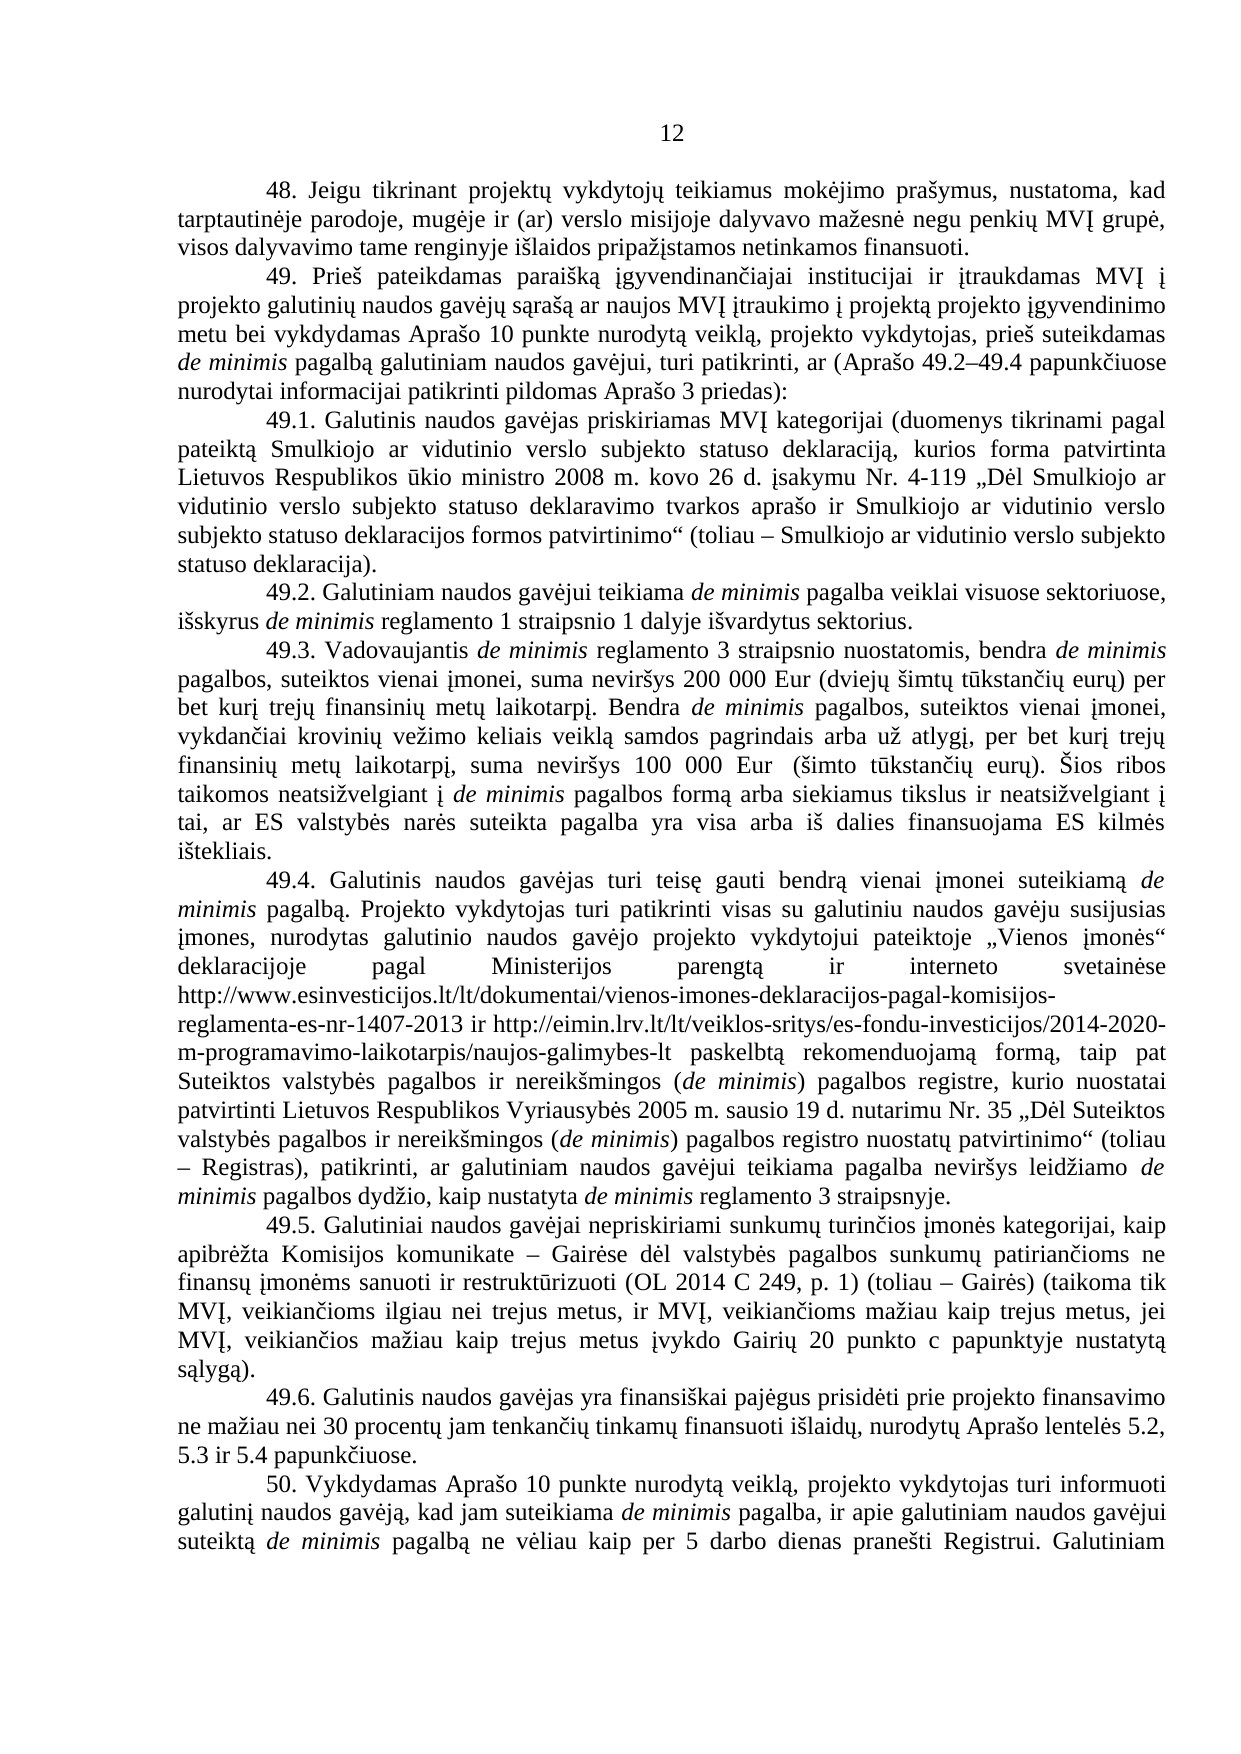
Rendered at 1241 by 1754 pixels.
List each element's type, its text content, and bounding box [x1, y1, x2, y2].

text 49. Prieš pateikdamas paraišką įgyvendinančiajai institucijai ir įtraukdamas MVĮ į projekto galutinių naudos gavėjų sąrašą ar naujos MVĮ įtraukimo į projektą projekto įgyvendinimo metu bei vykdydamas Aprašo 10 punkte nurodytą veiklą, projekto vykdytojas, prieš suteikdamas de minimis pagalbą galutiniam naudos gavėjui, turi patikrinti, ar (Aprašo 49.2–49.4 papunkčiuose nurodytai informacijai patikrinti pildomas Aprašo 3 priedas): [177, 261, 1167, 405]
text 49.3. Vadovaujantis de minimis reglamento 3 straipsnio nuostatomis, bendra de minimis pagalbos, suteiktos vienai įmonei, suma neviršys 200 000 Eur (dviejų šimtų tūkstančių eurų) per bet kurį trejų finansinių metų laikotarpį. Bendra de minimis pagalbos, suteiktos vienai įmonei, vykdančiai krovinių vežimo keliais veiklą samdos pagrindais arba už atlygį, per bet kurį trejų finansinių metų laikotarpį, suma neviršys 100 000 Eur (šimto tūkstančių eurų). Šios ribos taikomos neatsižvelgiant į de minimis pagalbos formą arba siekiamus tikslus ir neatsižvelgiant į tai, ar ES valstybės narės suteikta pagalba yra visa arba iš dalies finansuojama ES kilmės ištekliais. [177, 635, 1167, 865]
text 50. Vykdydamas Aprašo 10 punkte nurodytą veiklą, projekto vykdytojas turi informuoti galutinį naudos gavėją, kad jam suteikiama de minimis pagalba, ir apie galutiniam naudos gavėjui suteiktą de minimis pagalbą ne vėliau kaip per 5 darbo dienas pranešti Registrui. Galutiniam [177, 1469, 1167, 1555]
text 48. Jeigu tikrinant projektų vykdytojų teikiamus mokėjimo prašymus, nustatoma, kad tarptautinėje parodoje, mugėje ir (ar) verslo misijoje dalyvavo mažesnė negu penkių MVĮ grupė, visos dalyvavimo tame renginyje išlaidos pripažįstamos netinkamos finansuoti. [177, 175, 1167, 261]
text 49.5. Galutiniai naudos gavėjai nepriskiriami sunkumų turinčios įmonės kategorijai, kaip apibrėžta Komisijos komunikate – Gairėse dėl valstybės pagalbos sunkumų patiriančioms ne finansų įmonėms sanuoti ir restruktūrizuoti (OL 2014 C 249, p. 1) (toliau – Gairės) (taikoma tik MVĮ, veikiančioms ilgiau nei trejus metus, ir MVĮ, veikiančioms mažiau kaip trejus metus, jei MVĮ, veikiančios mažiau kaip trejus metus įvykdo Gairių 20 punkto c papunktyje nustatytą sąlygą). [177, 1210, 1167, 1382]
text 49.6. Galutinis naudos gavėjas yra finansiškai pajėgus prisidėti prie projekto finansavimo ne mažiau nei 30 procentų jam tenkančių tinkamų finansuoti išlaidų, nurodytų Aprašo lentelės 5.2, 5.3 ir 5.4 papunkčiuose. [177, 1382, 1167, 1469]
text 49.2. Galutiniam naudos gavėjui teikiama de minimis pagalba veiklai visuose sektoriuose, išskyrus de minimis reglamento 1 straipsnio 1 dalyje išvardytus sektorius. [177, 577, 1167, 635]
text 49.1. Galutinis naudos gavėjas priskiriamas MVĮ kategorijai (duomenys tikrinami pagal pateiktą Smulkiojo ar vidutinio verslo subjekto statuso deklaraciją, kurios forma patvirtinta Lietuvos Respublikos ūkio ministro 2008 m. kovo 26 d. įsakymu Nr. 4-119 „Dėl Smulkiojo ar vidutinio verslo subjekto statuso deklaravimo tvarkos aprašo ir Smulkiojo ar vidutinio verslo subjekto statuso deklaracijos formos patvirtinimo“ (toliau – Smulkiojo ar vidutinio verslo subjekto statuso deklaracija). [177, 405, 1167, 577]
text 49.4. Galutinis naudos gavėjas turi teisę gauti bendrą vienai įmonei suteikiamą de minimis pagalbą. Projekto vykdytojas turi patikrinti visas su galutiniu naudos gavėju susijusias įmones, nurodytas galutinio naudos gavėjo projekto vykdytojui pateiktoje „Vienos įmonės“ deklaracijoje pagal Ministerijos parengtą ir interneto svetainėse http://www.esinvesticijos.lt/lt/dokumentai/vienos-imones-deklaracijos-pagal-komisijos-reglamenta-es-nr-1407-2013 ir http://eimin.lrv.lt/lt/veiklos-sritys/es-fondu-investicijos/2014-2020-m-programavimo-laikotarpis/naujos-galimybes-lt paskelbtą rekomenduojamą formą, taip pat Suteiktos valstybės pagalbos ir nereikšmingos (de minimis) pagalbos registre, kurio nuostatai patvirtinti Lietuvos Respublikos Vyriausybės 2005 m. sausio 19 d. nutarimu Nr. 35 „Dėl Suteiktos valstybės pagalbos ir nereikšmingos (de minimis) pagalbos registro nuostatų patvirtinimo“ (toliau – Registras), patikrinti, ar galutiniam naudos gavėjui teikiama pagalba neviršys leidžiamo de minimis pagalbos dydžio, kaip nustatyta de minimis reglamento 3 straipsnyje. [177, 865, 1167, 1210]
